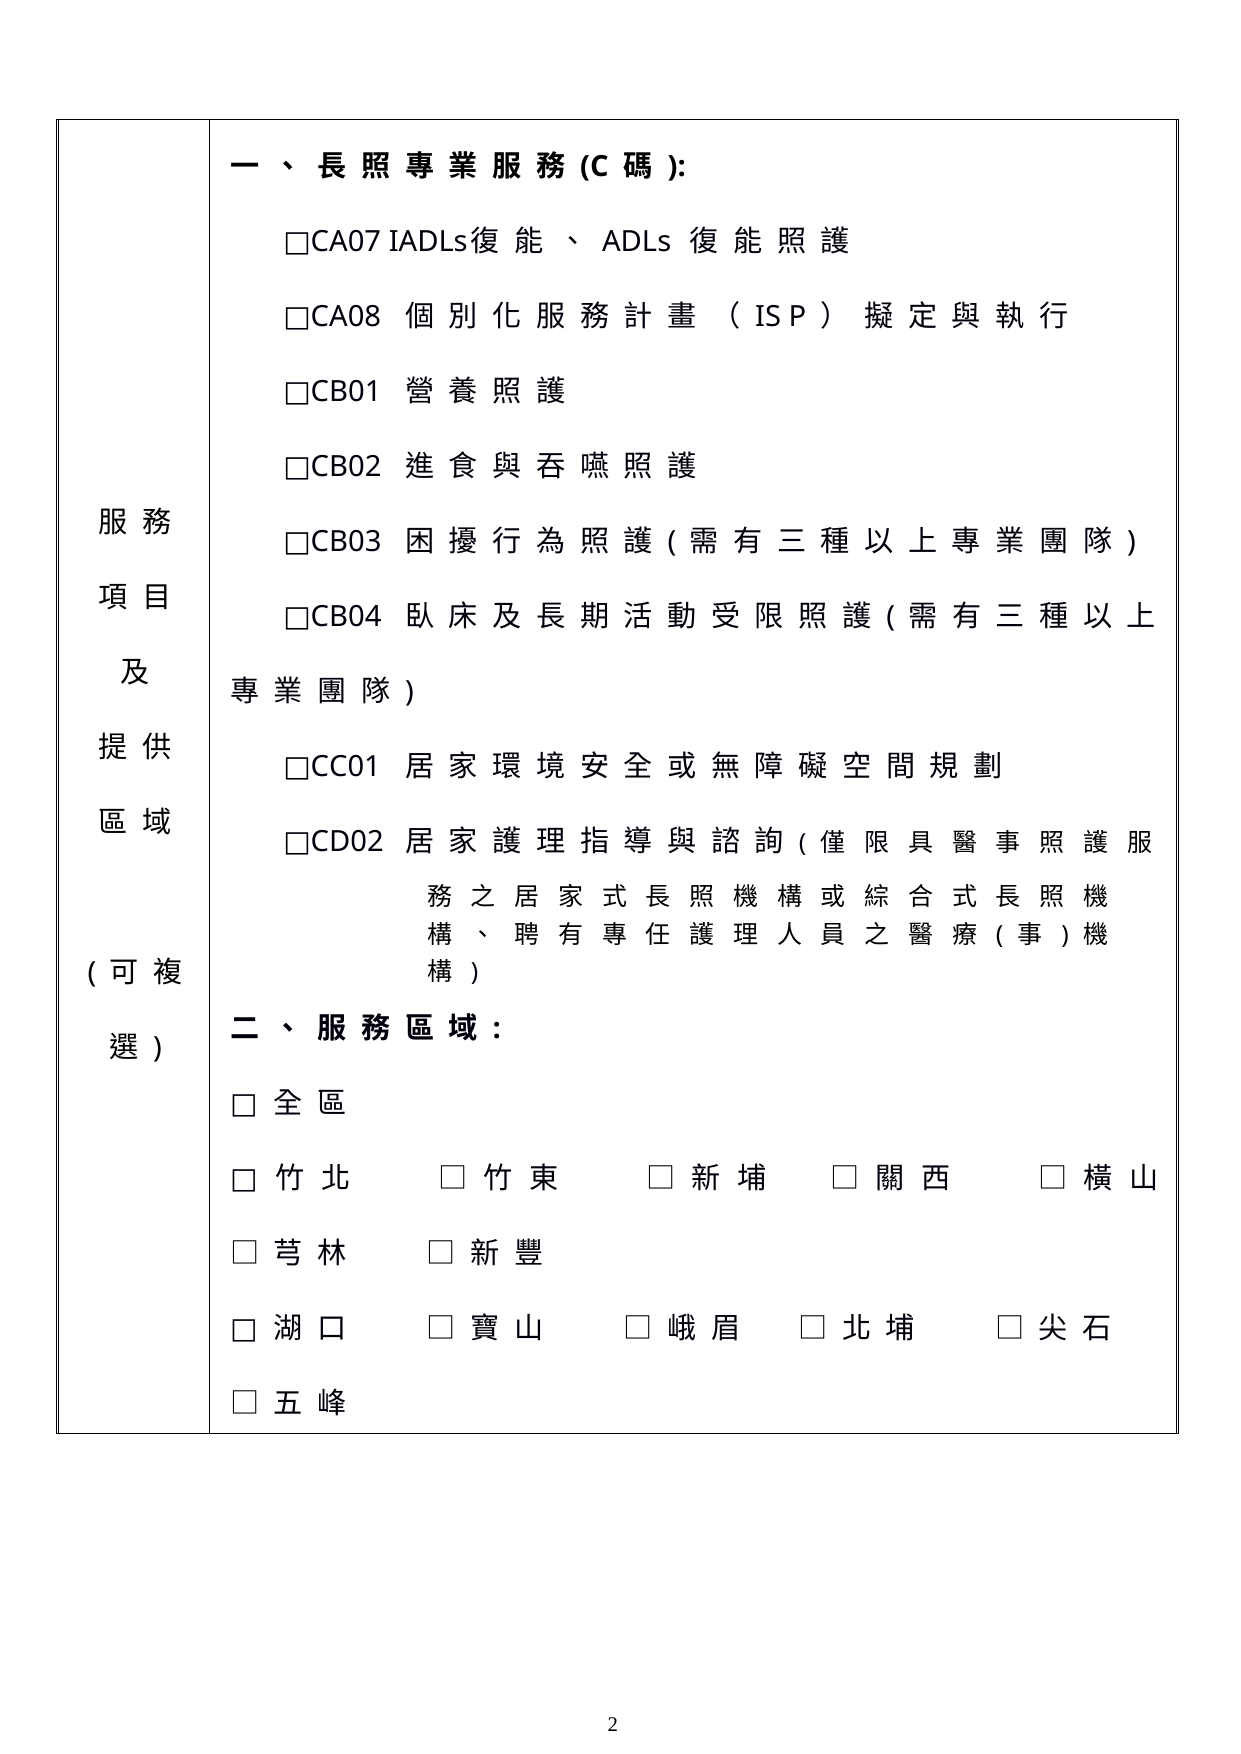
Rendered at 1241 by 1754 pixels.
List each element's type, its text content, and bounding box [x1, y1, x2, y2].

table_cell 一、長照專業服務(C碼): □CA07 IADLs復能、ADLs復能照護 □CA08 個別化服務計畫（IS P）擬定與執行 □CB01 營養照護 □CB02 進食與吞嚥照護 □CB03 困擾行為照護(需有三種以上專業團隊) □CB04 臥床及長期活動受限照護(需有三種以上專業團隊) □CC01 居家環境安全或無障礙空間規劃 □CD02 居家護理指導與諮詢(僅限具醫事照護服務之居家式長照機構或綜合式長照機構、聘有專任護理人員之醫療(事)機構) 二、服務區域: □全區 □竹北 □竹東 □新埔 □關西 □橫山 □芎林 □新豐 □湖口 □寶山 □峨眉 □北埔 □尖石 □五峰 [210, 120, 1176, 1432]
table_cell 服務項目 及 提供區域 (可複選) [59, 120, 209, 1432]
